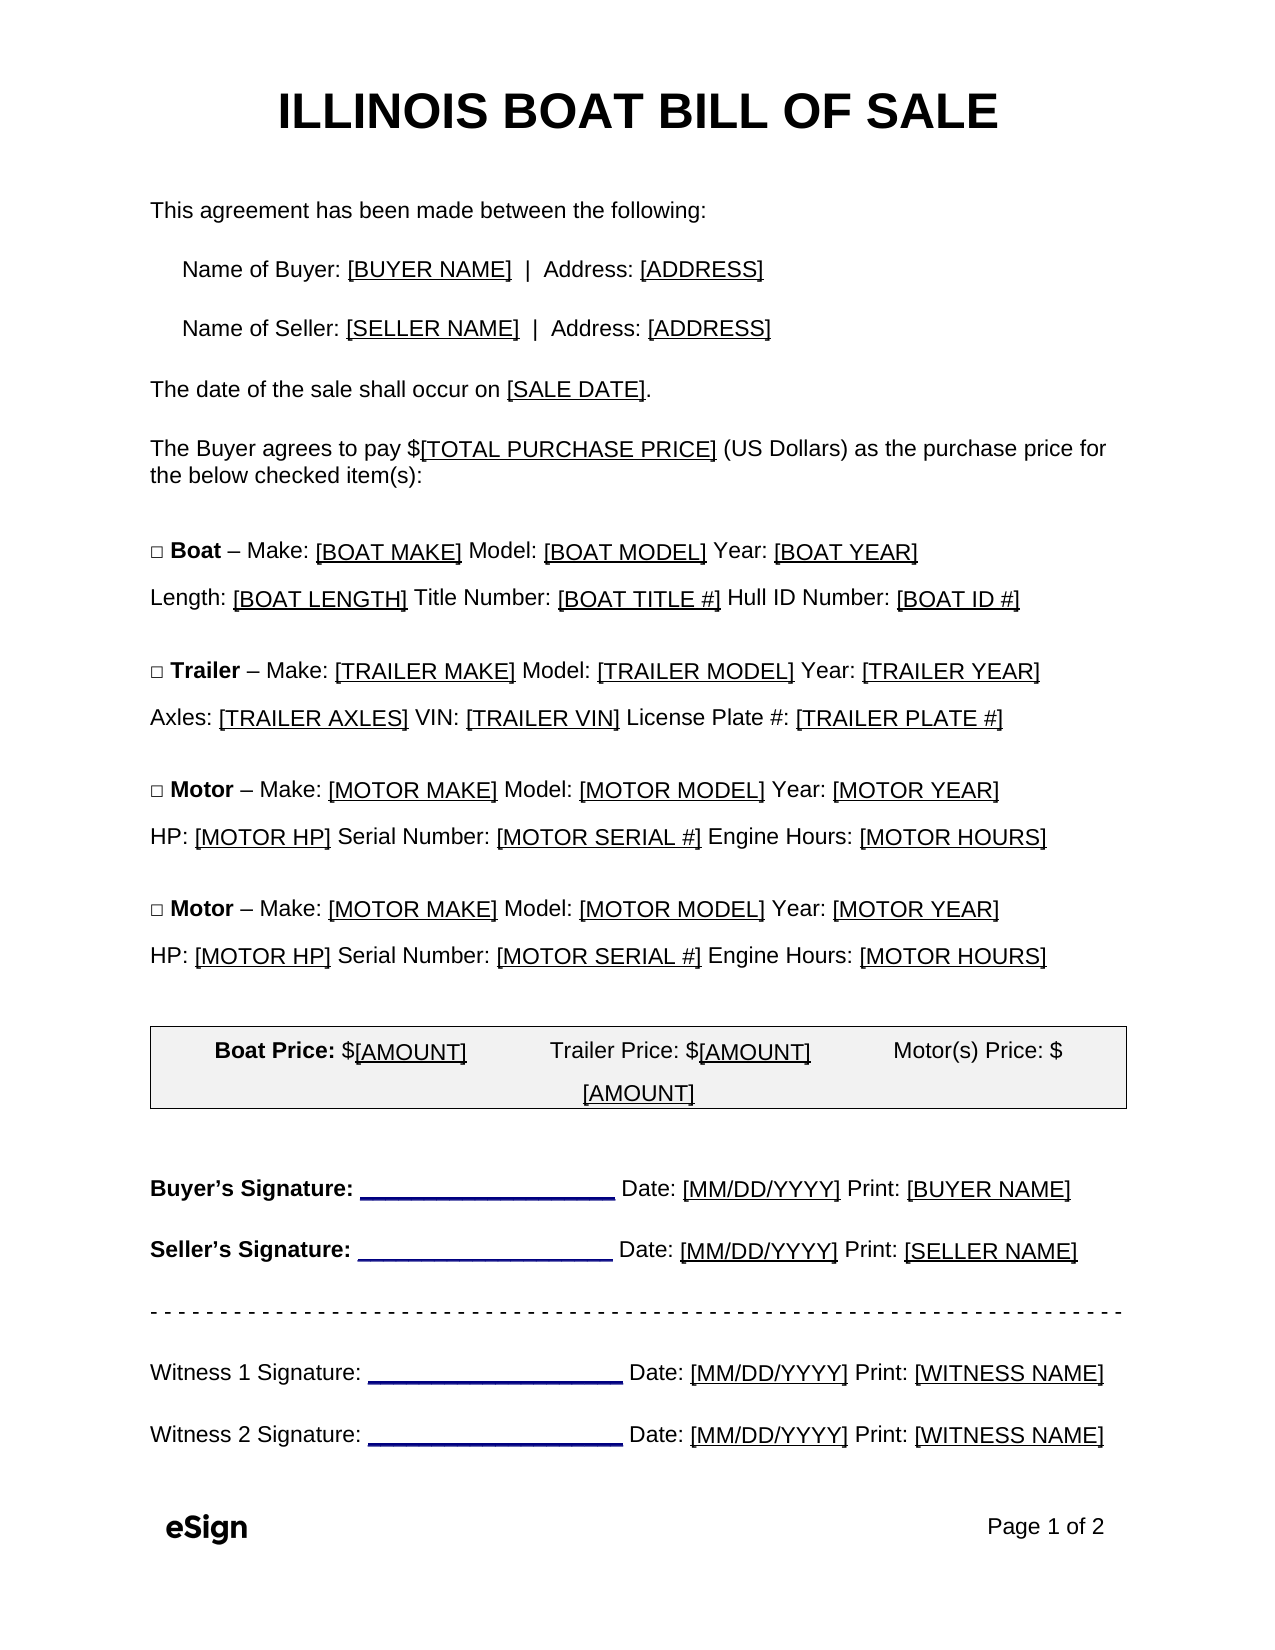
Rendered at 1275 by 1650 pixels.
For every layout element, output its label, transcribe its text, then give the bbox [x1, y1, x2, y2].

text Axles: [TRAILER AXLES] VIN: [TRAILER VIN] License Plate #: [TRAILER PLATE #] [150, 703, 1127, 731]
text Buyer’s Signature: ____________________ Date: [MM/DD/YYYY] Print: [BUYER NAME] [150, 1174, 1125, 1202]
text The date of the sale shall occur on [SALE DATE]. [150, 375, 1127, 402]
text - - - - - - - - - - - - - - - - - - - - - - - - - - - - - - - - - - - - - - - - - - - - - - - - - - - - - - - - - - - - - - - - - - - - - - [150, 1298, 1125, 1325]
text ☐ Motor – Make: [MOTOR MAKE] Model: [MOTOR MODEL] Year: [MOTOR YEAR] [150, 892, 1127, 923]
text Witness 2 Signature: ____________________ Date: [MM/DD/YYYY] Print: [WITNESS NAME] [150, 1421, 1125, 1448]
text ILLINOIS BOAT BILL OF SALE [150, 82, 1127, 139]
text Length: [BOAT LENGTH] Title Number: [BOAT TITLE #] Hull ID Number: [BOAT ID #] [150, 584, 1127, 612]
text The Buyer agrees to pay $[TOTAL PURCHASE PRICE] (US Dollars) as the purchase price for the below checked item(s): [150, 435, 1127, 489]
text ☐ Trailer – Make: [TRAILER MAKE] Model: [TRAILER MODEL] Year: [TRAILER YEAR] [150, 654, 1127, 685]
text Seller’s Signature: ____________________ Date: [MM/DD/YYYY] Print: [SELLER NAME] [150, 1236, 1125, 1264]
text HP: [MOTOR HP] Serial Number: [MOTOR SERIAL #] Engine Hours: [MOTOR HOURS] [150, 942, 1127, 970]
text Boat Price: $[AMOUNT] Trailer Price: $[AMOUNT] Motor(s) Price: $[AMOUNT] [151, 1027, 1126, 1108]
text This agreement has been made between the following: [150, 197, 1127, 224]
text Witness 1 Signature: ____________________ Date: [MM/DD/YYYY] Print: [WITNESS NAME] [150, 1359, 1125, 1386]
text HP: [MOTOR HP] Serial Number: [MOTOR SERIAL #] Engine Hours: [MOTOR HOURS] [150, 823, 1127, 850]
text Name of Seller: [SELLER NAME] | Address: [ADDRESS] [150, 315, 1127, 341]
text Name of Buyer: [BUYER NAME] | Address: [ADDRESS] [150, 256, 1127, 282]
text ☐ Motor – Make: [MOTOR MAKE] Model: [MOTOR MODEL] Year: [MOTOR YEAR] [150, 773, 1127, 804]
text ☐ Boat – Make: [BOAT MAKE] Model: [BOAT MODEL] Year: [BOAT YEAR] [150, 534, 1127, 566]
